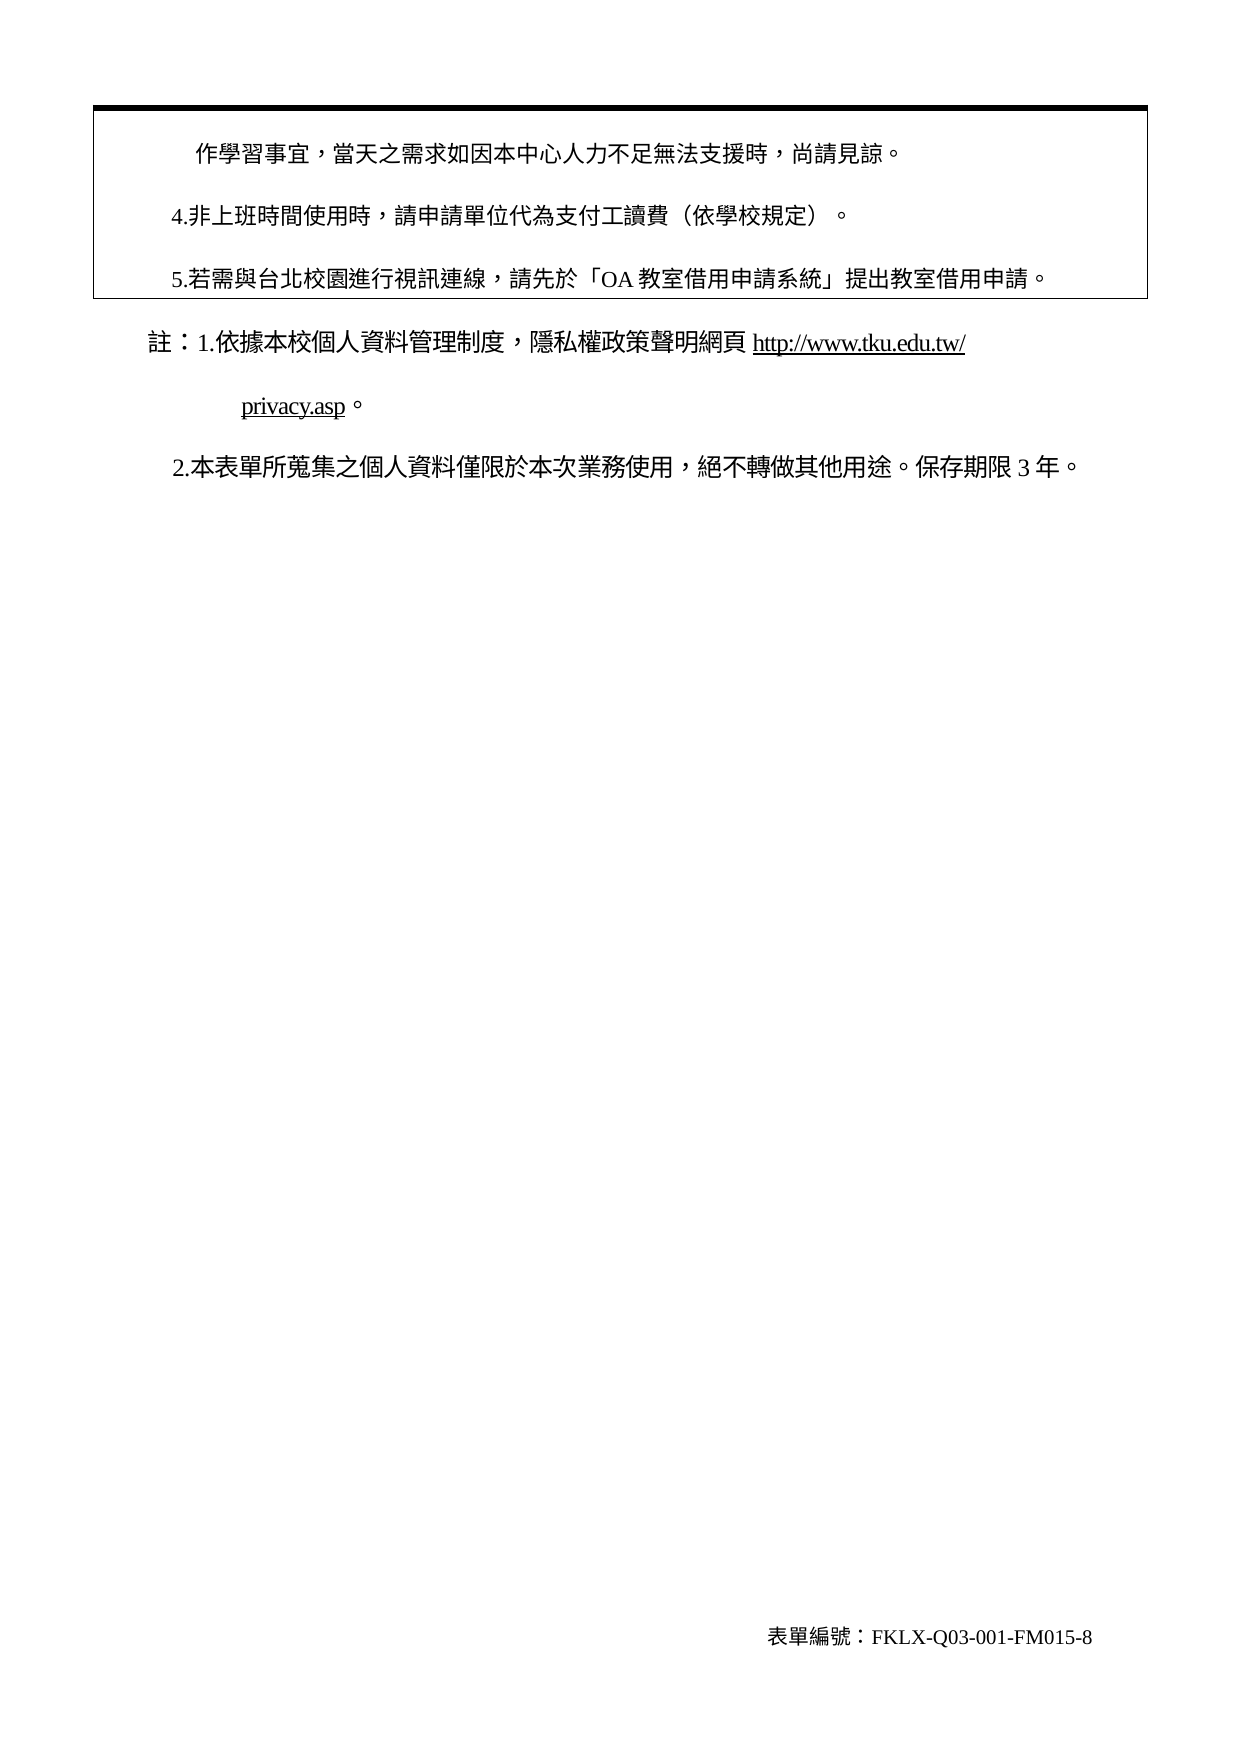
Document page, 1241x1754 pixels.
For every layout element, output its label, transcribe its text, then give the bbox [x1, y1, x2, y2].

text 註：1.依據本校個人資料管理制度，隱私權政策聲明網頁http://www.tku.edu.tw/privacy.asp。 [148, 299, 1092, 424]
text 2.本表單所蒐集之個人資料僅限於本次業務使用，絕不轉做其他用途。保存期限3年。 [150, 424, 1092, 487]
table_cell 作學習事宜，當天之需求如因本中心人力不足無法支援時，尚請見諒。 4.非上班時間使用時，請申請單位代為支付工讀費（依學校規定）。 5.若需與台北校園進行視訊連線，請先於「OA教室借用申請系統」提出教室借用申請。 [94, 111, 1147, 298]
